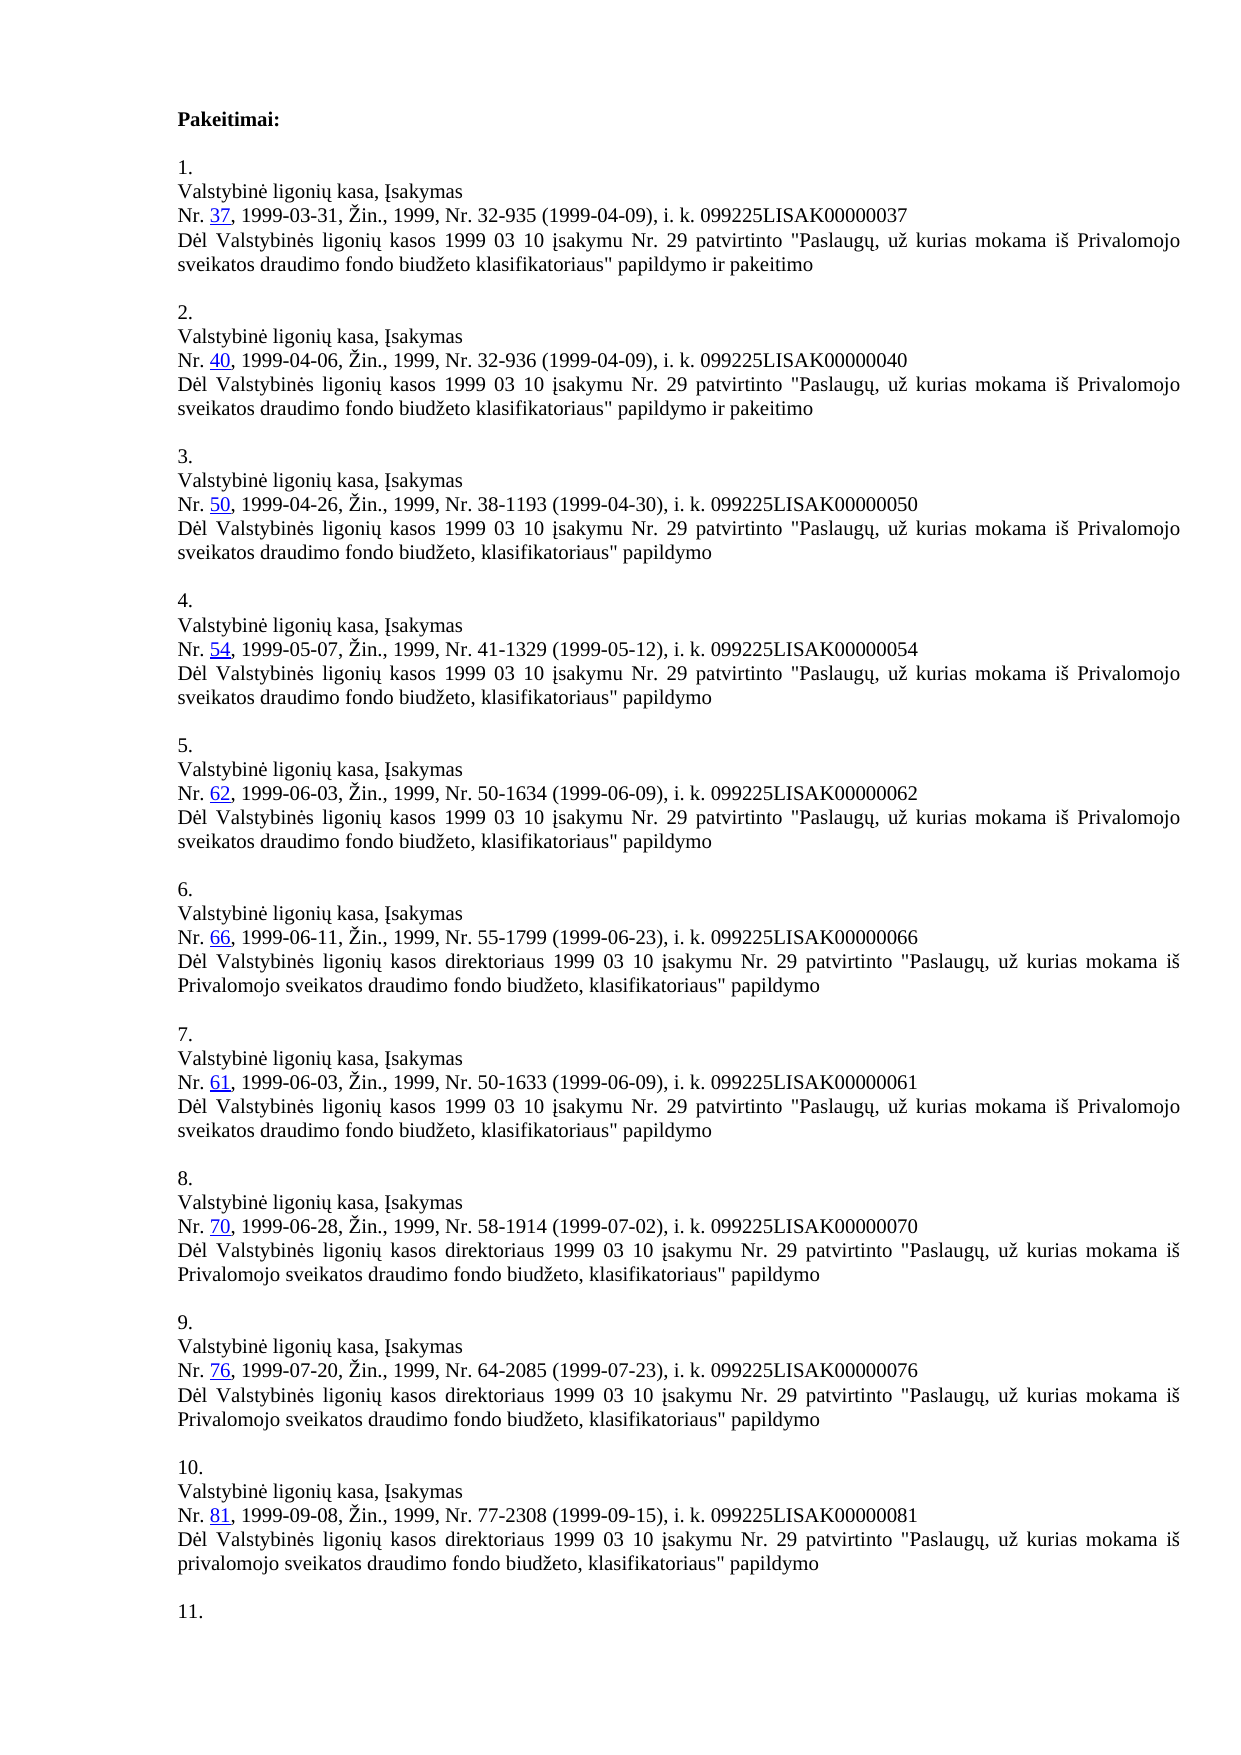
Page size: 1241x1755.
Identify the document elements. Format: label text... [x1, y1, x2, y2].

text Valstybinė ligonių kasa, Įsakymas [177, 179, 1181, 203]
text Dėl Valstybinės ligonių kasos 1999 03 10 įsakymu Nr. 29 patvirtinto "Paslaugų, už kurias mokama iš Privalomojo sveikatos draudimo fondo biudžeto, klasifikatoriaus" papildymo [177, 516, 1181, 564]
text Dėl Valstybinės ligonių kasos 1999 03 10 įsakymu Nr. 29 patvirtinto "Paslaugų, už kurias mokama iš Privalomojo sveikatos draudimo fondo biudžeto klasifikatoriaus" papildymo ir pakeitimo [177, 372, 1181, 420]
text Valstybinė ligonių kasa, Įsakymas [177, 1334, 1181, 1358]
text 9. [177, 1310, 1181, 1334]
text Valstybinė ligonių kasa, Įsakymas [177, 1190, 1181, 1214]
text 4. [177, 588, 1181, 612]
text Valstybinė ligonių kasa, Įsakymas [177, 468, 1181, 492]
text Dėl Valstybinės ligonių kasos 1999 03 10 įsakymu Nr. 29 patvirtinto "Paslaugų, už kurias mokama iš Privalomojo sveikatos draudimo fondo biudžeto klasifikatoriaus" papildymo ir pakeitimo [177, 227, 1181, 276]
text Pakeitimai: [177, 107, 1181, 131]
text Nr. 62, 1999-06-03, Žin., 1999, Nr. 50-1634 (1999-06-09), i. k. 099225LISAK00000062 [177, 781, 1181, 805]
text 6. [177, 877, 1181, 901]
text Nr. 70, 1999-06-28, Žin., 1999, Nr. 58-1914 (1999-07-02), i. k. 099225LISAK00000070 [177, 1214, 1181, 1238]
text Valstybinė ligonių kasa, Įsakymas [177, 1479, 1181, 1503]
text Dėl Valstybinės ligonių kasos direktoriaus 1999 03 10 įsakymu Nr. 29 patvirtinto "Paslaugų, už kurias mokama iš Privalomojo sveikatos draudimo fondo biudžeto, klasifikatoriaus" papildymo [177, 1382, 1181, 1431]
text Nr. 76, 1999-07-20, Žin., 1999, Nr. 64-2085 (1999-07-23), i. k. 099225LISAK00000076 [177, 1358, 1181, 1382]
text Valstybinė ligonių kasa, Įsakymas [177, 612, 1181, 637]
text 7. [177, 1022, 1181, 1046]
text Dėl Valstybinės ligonių kasos direktoriaus 1999 03 10 įsakymu Nr. 29 patvirtinto "Paslaugų, už kurias mokama iš privalomojo sveikatos draudimo fondo biudžeto, klasifikatoriaus" papildymo [177, 1527, 1181, 1575]
text Valstybinė ligonių kasa, Įsakymas [177, 757, 1181, 781]
text Dėl Valstybinės ligonių kasos 1999 03 10 įsakymu Nr. 29 patvirtinto "Paslaugų, už kurias mokama iš Privalomojo sveikatos draudimo fondo biudžeto, klasifikatoriaus" papildymo [177, 1094, 1181, 1142]
text 11. [177, 1599, 1181, 1623]
text Valstybinė ligonių kasa, Įsakymas [177, 1046, 1181, 1070]
text 1. [177, 155, 1181, 179]
text Dėl Valstybinės ligonių kasos 1999 03 10 įsakymu Nr. 29 patvirtinto "Paslaugų, už kurias mokama iš Privalomojo sveikatos draudimo fondo biudžeto, klasifikatoriaus" papildymo [177, 661, 1181, 709]
text Nr. 50, 1999-04-26, Žin., 1999, Nr. 38-1193 (1999-04-30), i. k. 099225LISAK00000050 [177, 492, 1181, 516]
text Dėl Valstybinės ligonių kasos direktoriaus 1999 03 10 įsakymu Nr. 29 patvirtinto "Paslaugų, už kurias mokama iš Privalomojo sveikatos draudimo fondo biudžeto, klasifikatoriaus" papildymo [177, 949, 1181, 997]
text Dėl Valstybinės ligonių kasos 1999 03 10 įsakymu Nr. 29 patvirtinto "Paslaugų, už kurias mokama iš Privalomojo sveikatos draudimo fondo biudžeto, klasifikatoriaus" papildymo [177, 805, 1181, 853]
text Valstybinė ligonių kasa, Įsakymas [177, 324, 1181, 348]
text Nr. 66, 1999-06-11, Žin., 1999, Nr. 55-1799 (1999-06-23), i. k. 099225LISAK00000066 [177, 925, 1181, 949]
text Nr. 37, 1999-03-31, Žin., 1999, Nr. 32-935 (1999-04-09), i. k. 099225LISAK00000037 [177, 203, 1181, 227]
text 5. [177, 733, 1181, 757]
text Nr. 61, 1999-06-03, Žin., 1999, Nr. 50-1633 (1999-06-09), i. k. 099225LISAK00000061 [177, 1070, 1181, 1094]
text 10. [177, 1455, 1181, 1479]
text Nr. 40, 1999-04-06, Žin., 1999, Nr. 32-936 (1999-04-09), i. k. 099225LISAK00000040 [177, 348, 1181, 372]
text 2. [177, 300, 1181, 324]
text Dėl Valstybinės ligonių kasos direktoriaus 1999 03 10 įsakymu Nr. 29 patvirtinto "Paslaugų, už kurias mokama iš Privalomojo sveikatos draudimo fondo biudžeto, klasifikatoriaus" papildymo [177, 1238, 1181, 1286]
text Nr. 54, 1999-05-07, Žin., 1999, Nr. 41-1329 (1999-05-12), i. k. 099225LISAK00000054 [177, 637, 1181, 661]
text Valstybinė ligonių kasa, Įsakymas [177, 901, 1181, 925]
text 8. [177, 1166, 1181, 1190]
text Nr. 81, 1999-09-08, Žin., 1999, Nr. 77-2308 (1999-09-15), i. k. 099225LISAK00000081 [177, 1503, 1181, 1527]
text 3. [177, 444, 1181, 468]
